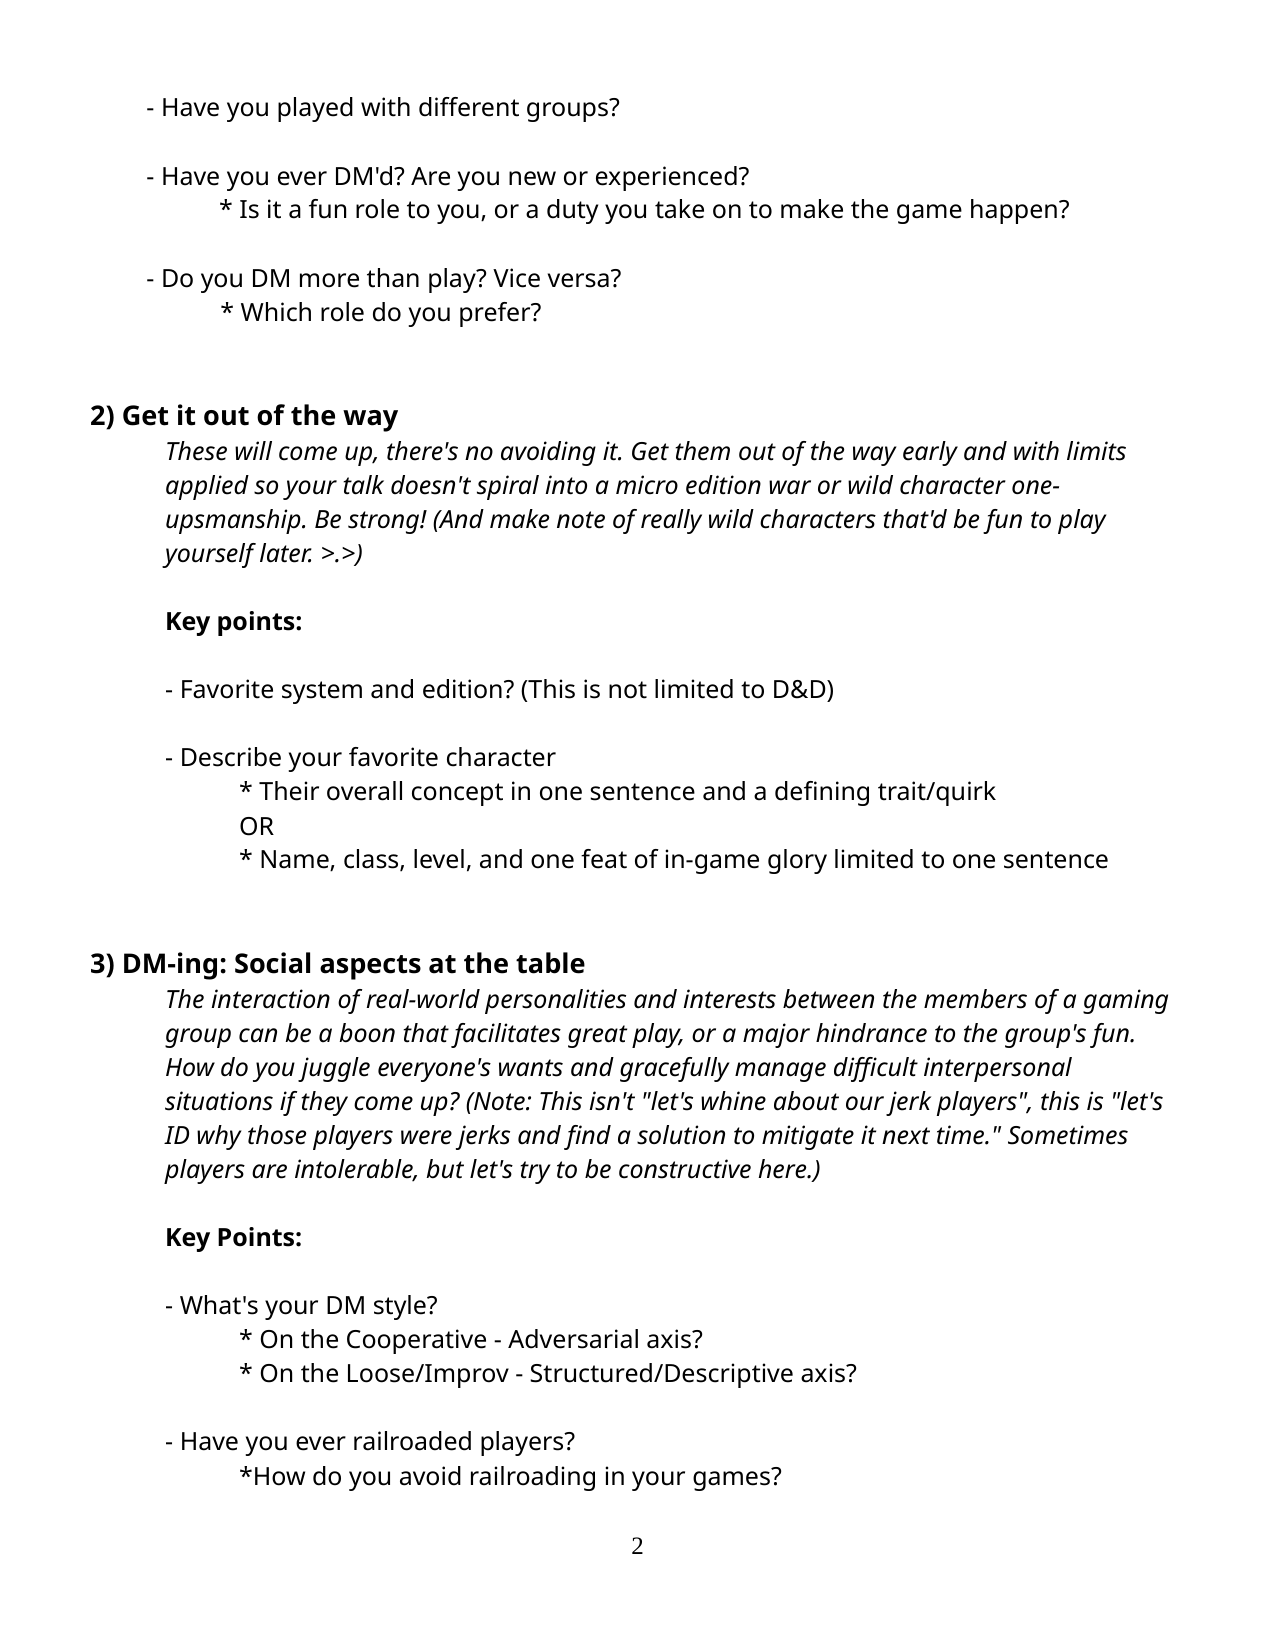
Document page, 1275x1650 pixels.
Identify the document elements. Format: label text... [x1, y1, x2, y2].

text - Describe your favorite character [165, 740, 1185, 774]
text These will come up, there's no avoiding it. Get them out of the way early and with limits applied so your talk doesn't spiral into a micro edition war or wild character one-upsmanship. Be strong! (And make note of really wild characters that'd be fun to play yourself later. >.>) [165, 433, 1185, 570]
text 2) Get it out of the way [90, 397, 1185, 433]
text - Have you ever railroaded players? [165, 1424, 1185, 1458]
text * Is it a fun role to you, or a duty you take on to make the game happen? [71, 192, 1185, 226]
text - Favorite system and edition? (This is not limited to D&D) [165, 672, 1185, 706]
text - Have you ever DM'd? Are you new or experienced? [146, 158, 1185, 192]
text * Name, class, level, and one feat of in-game glory limited to one sentence [165, 842, 1185, 876]
text * Which role do you prefer? [146, 294, 1185, 328]
text 3) DM-ing: Social aspects at the table [90, 944, 1185, 981]
text - What's your DM style? [165, 1288, 1185, 1322]
text - Do you DM more than play? Vice versa? [146, 260, 1185, 294]
text *How do you avoid railroading in your games? [165, 1458, 1185, 1492]
text Key Points: [165, 1220, 1185, 1254]
text * Their overall concept in one sentence and a defining trait/quirk [165, 774, 1185, 808]
text - Have you played with different groups? [146, 90, 1185, 124]
text The interaction of real-world personalities and interests between the members of a gaming group can be a boon that facilitates great play, or a major hindrance to the group's fun. How do you juggle everyone's wants and gracefully manage difficult interpersonal situations if they come up? (Note: This isn't "let's whine about our jerk players", this is "let's ID why those players were jerks and find a solution to mitigate it next time." Sometimes players are intolerable, but let's try to be constructive here.) [165, 981, 1185, 1186]
text * On the Cooperative - Adversarial axis? [165, 1322, 1185, 1356]
text Key points: [165, 604, 1185, 638]
text * On the Loose/Improv - Structured/Descriptive axis? [165, 1356, 1185, 1390]
text OR [165, 808, 1185, 842]
